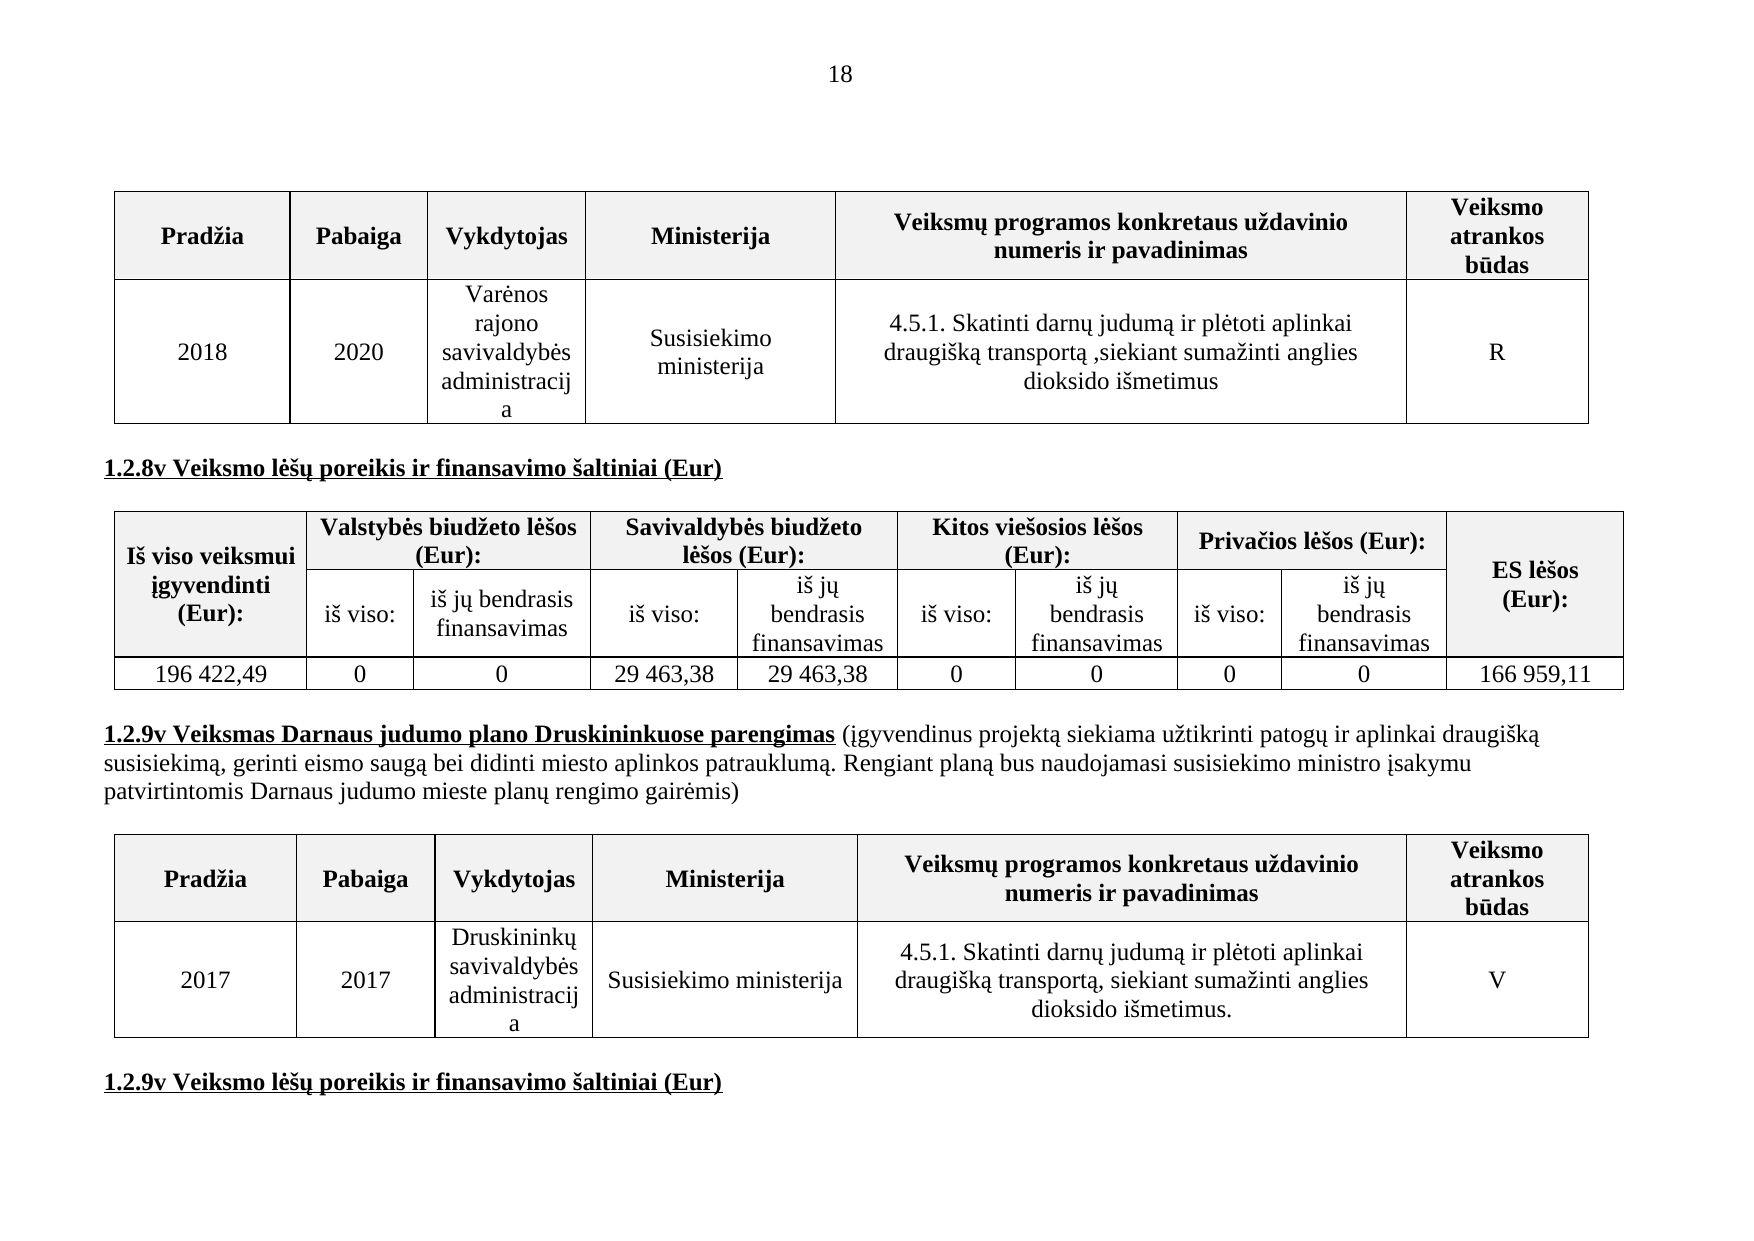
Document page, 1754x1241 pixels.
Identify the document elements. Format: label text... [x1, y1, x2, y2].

table_cell 2017 [297, 922, 434, 1037]
table_cell 2020 [291, 280, 427, 423]
table_cell 0 [1282, 658, 1446, 689]
table_cell 0 [898, 658, 1015, 689]
table_cell 0 [1178, 658, 1281, 689]
text 1.2.8v Veiksmo lėšų poreikis ir finansavimo šaltiniai (Eur) [103, 453, 1577, 482]
table_cell Susisiekimo ministerija [593, 922, 857, 1037]
table_cell Varėnos rajono savivaldybės administracija [428, 280, 585, 423]
table_header Kitos viešosios lėšos (Eur): [898, 512, 1177, 569]
table_cell Susisiekimo ministerija [586, 280, 835, 423]
table_header Ministerija [586, 192, 835, 278]
table_cell iš viso: [307, 570, 413, 656]
table_cell iš jų bendrasis finansavimas [1282, 570, 1446, 656]
table_header Iš viso veiksmui įgyvendinti (Eur): [115, 512, 306, 656]
table_cell 196 422,49 [115, 658, 306, 689]
table_cell iš viso: [898, 570, 1015, 656]
table_cell 0 [307, 658, 413, 689]
table_cell Druskininkų savivaldybės administracija [436, 922, 592, 1037]
table_cell iš jų bendrasis finansavimas [414, 570, 590, 656]
text 1.2.9v Veiksmas Darnaus judumo plano Druskininkuose parengimas (įgyvendinus projektą siekiama užtikrinti patogų ir aplinkai draugišką susisiekimą, gerinti eismo saugą bei didinti miesto aplinkos patrauklumą. Rengiant planą bus naudojamasi susisiekimo ministro įsakymu patvirtintomis Darnaus judumo mieste planų rengimo gairėmis) [103, 719, 1577, 805]
table_header Veiksmo atrankos būdas [1407, 192, 1588, 278]
table_header Veiksmų programos konkretaus uždavinio numeris ir pavadinimas [836, 192, 1406, 278]
table_cell 2017 [115, 922, 296, 1037]
table_cell 0 [1016, 658, 1177, 689]
text 1.2.9v Veiksmo lėšų poreikis ir finansavimo šaltiniai (Eur) [103, 1067, 1577, 1096]
table_cell 0 [414, 658, 590, 689]
table_cell 4.5.1. Skatinti darnų judumą ir plėtoti aplinkai draugišką transportą ,siekiant sumažinti anglies dioksido išmetimus [836, 280, 1406, 423]
table_header Veiksmų programos konkretaus uždavinio numeris ir pavadinimas [858, 835, 1406, 921]
table_cell 166 959,11 [1447, 658, 1623, 689]
table_header Privačios lėšos (Eur): [1178, 512, 1446, 569]
table_header Pradžia [115, 835, 296, 921]
table_header Pabaiga [291, 192, 427, 278]
table_cell iš viso: [1178, 570, 1281, 656]
table_header Valstybės biudžeto lėšos (Eur): [307, 512, 590, 569]
table_cell iš viso: [591, 570, 737, 656]
table_cell iš jų bendrasis finansavimas [738, 570, 897, 656]
table_header Veiksmo atrankos būdas [1407, 835, 1588, 921]
table_cell 4.5.1. Skatinti darnų judumą ir plėtoti aplinkai draugišką transportą, siekiant sumažinti anglies dioksido išmetimus. [858, 922, 1406, 1037]
table_header Pradžia [115, 192, 289, 278]
table_header Vykdytojas [428, 192, 585, 278]
table_header ES lėšos (Eur): [1447, 512, 1623, 656]
table_header Pabaiga [297, 835, 434, 921]
table_cell 29 463,38 [591, 658, 737, 689]
table_header Savivaldybės biudžeto lėšos (Eur): [591, 512, 897, 569]
table_header Vykdytojas [436, 835, 592, 921]
table_cell 2018 [115, 280, 289, 423]
table_cell iš jų bendrasis finansavimas [1016, 570, 1177, 656]
table_cell R [1407, 280, 1588, 423]
table_cell V [1407, 922, 1588, 1037]
table_cell 29 463,38 [738, 658, 897, 689]
table_header Ministerija [593, 835, 857, 921]
